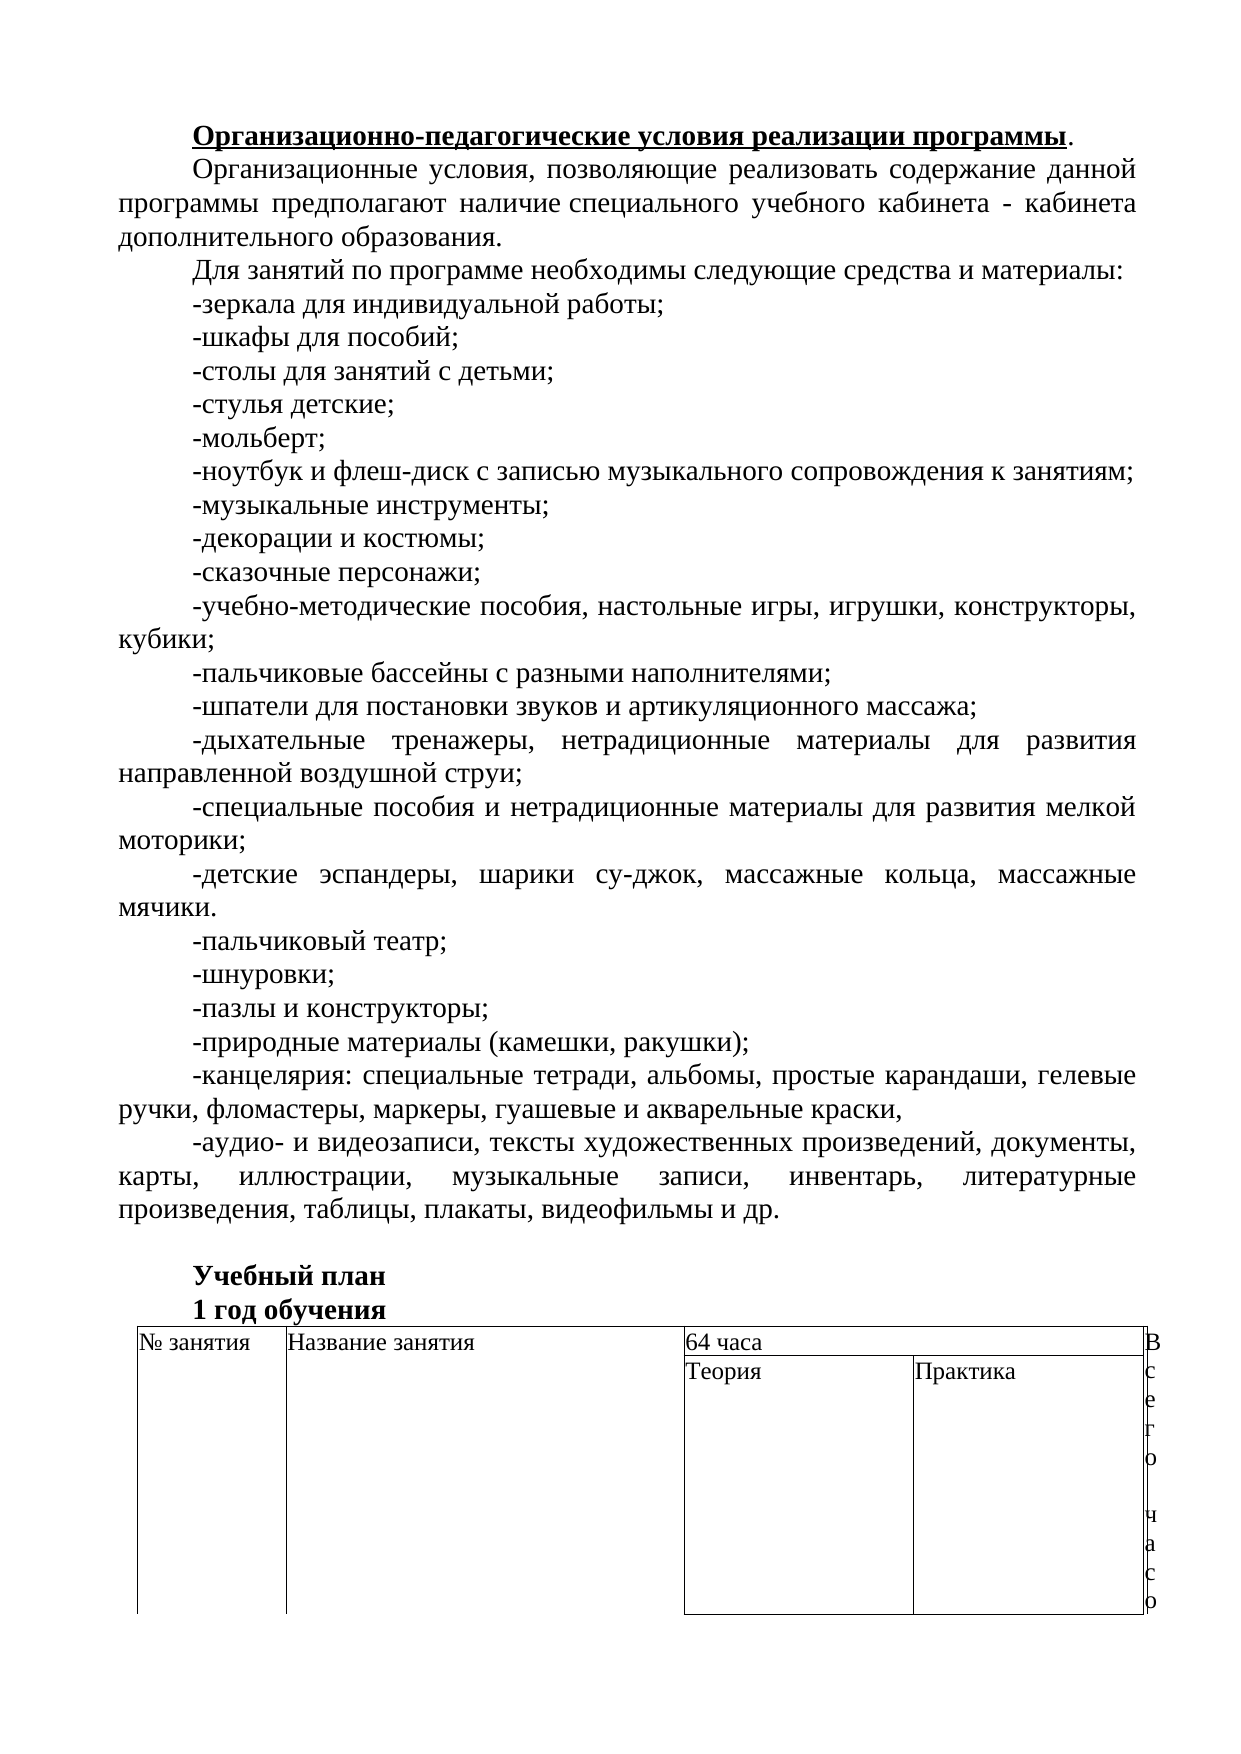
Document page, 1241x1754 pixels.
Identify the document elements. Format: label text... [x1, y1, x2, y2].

text -природные материалы (камешки, ракушки); [118, 1024, 1137, 1057]
text Учебный план [118, 1258, 1107, 1292]
text -мольберт; [118, 420, 1137, 453]
text 1 год обучения [118, 1292, 1107, 1326]
text -специальные пособия и нетрадиционные материалы для развития мелкой моторики; [118, 789, 1137, 856]
text -пальчиковые бассейны с разными наполнителями; [118, 655, 1137, 688]
text Для занятий по программе необходимы следующие средства и материалы: [118, 252, 1137, 286]
text -шкафы для пособий; [118, 319, 1137, 353]
text -канцелярия: специальные тетради, альбомы, простые карандаши, гелевые ручки, фломастеры, маркеры, гуашевые и акварельные краски, [118, 1057, 1137, 1124]
text -учебно-методические пособия, настольные игры, игрушки, конструкторы, кубики; [118, 588, 1137, 655]
text -декорации и костюмы; [118, 521, 1137, 554]
text -стулья детские; [118, 386, 1137, 420]
text -столы для занятий с детьми; [118, 353, 1137, 386]
text Организационные условия, позволяющие реализовать содержание данной программы предполагают наличие специального учебного кабинета - кабинета дополнительного образования. [118, 152, 1137, 252]
table_cell Практика [914, 1356, 1143, 1614]
table_header № занятия [138, 1327, 286, 1614]
text -сказочные персонажи; [118, 554, 1137, 588]
text -шпатели для постановки звуков и артикуляционного массажа; [118, 688, 1137, 722]
text -аудио- и видеозаписи, тексты художественных произведений, документы, карты, иллюстрации, музыкальные записи, инвентарь, литературные произведения, таблицы, плакаты, видеофильмы и др. [118, 1124, 1137, 1225]
table_cell Теория [685, 1356, 913, 1614]
text Организационно-педагогические условия реализации программы. [118, 118, 1137, 152]
text -ноутбук и флеш-диск c записью музыкального сопровождения к занятиям; [118, 453, 1137, 487]
text -пазлы и конструкторы; [118, 990, 1137, 1024]
table_header 64 часа [685, 1327, 1143, 1355]
text -дыхательные тренажеры, нетрадиционные материалы для развития направленной воздушной струи; [118, 722, 1137, 789]
text -зеркала для индивидуальной работы; [118, 286, 1137, 319]
text -музыкальные инструменты; [118, 487, 1137, 521]
table_header Название занятия [287, 1327, 684, 1614]
text -шнуровки; [118, 957, 1137, 990]
text -детские эспандеры, шарики су-джок, массажные кольца, массажные мячики. [118, 856, 1137, 923]
text -пальчиковый театр; [118, 923, 1137, 957]
